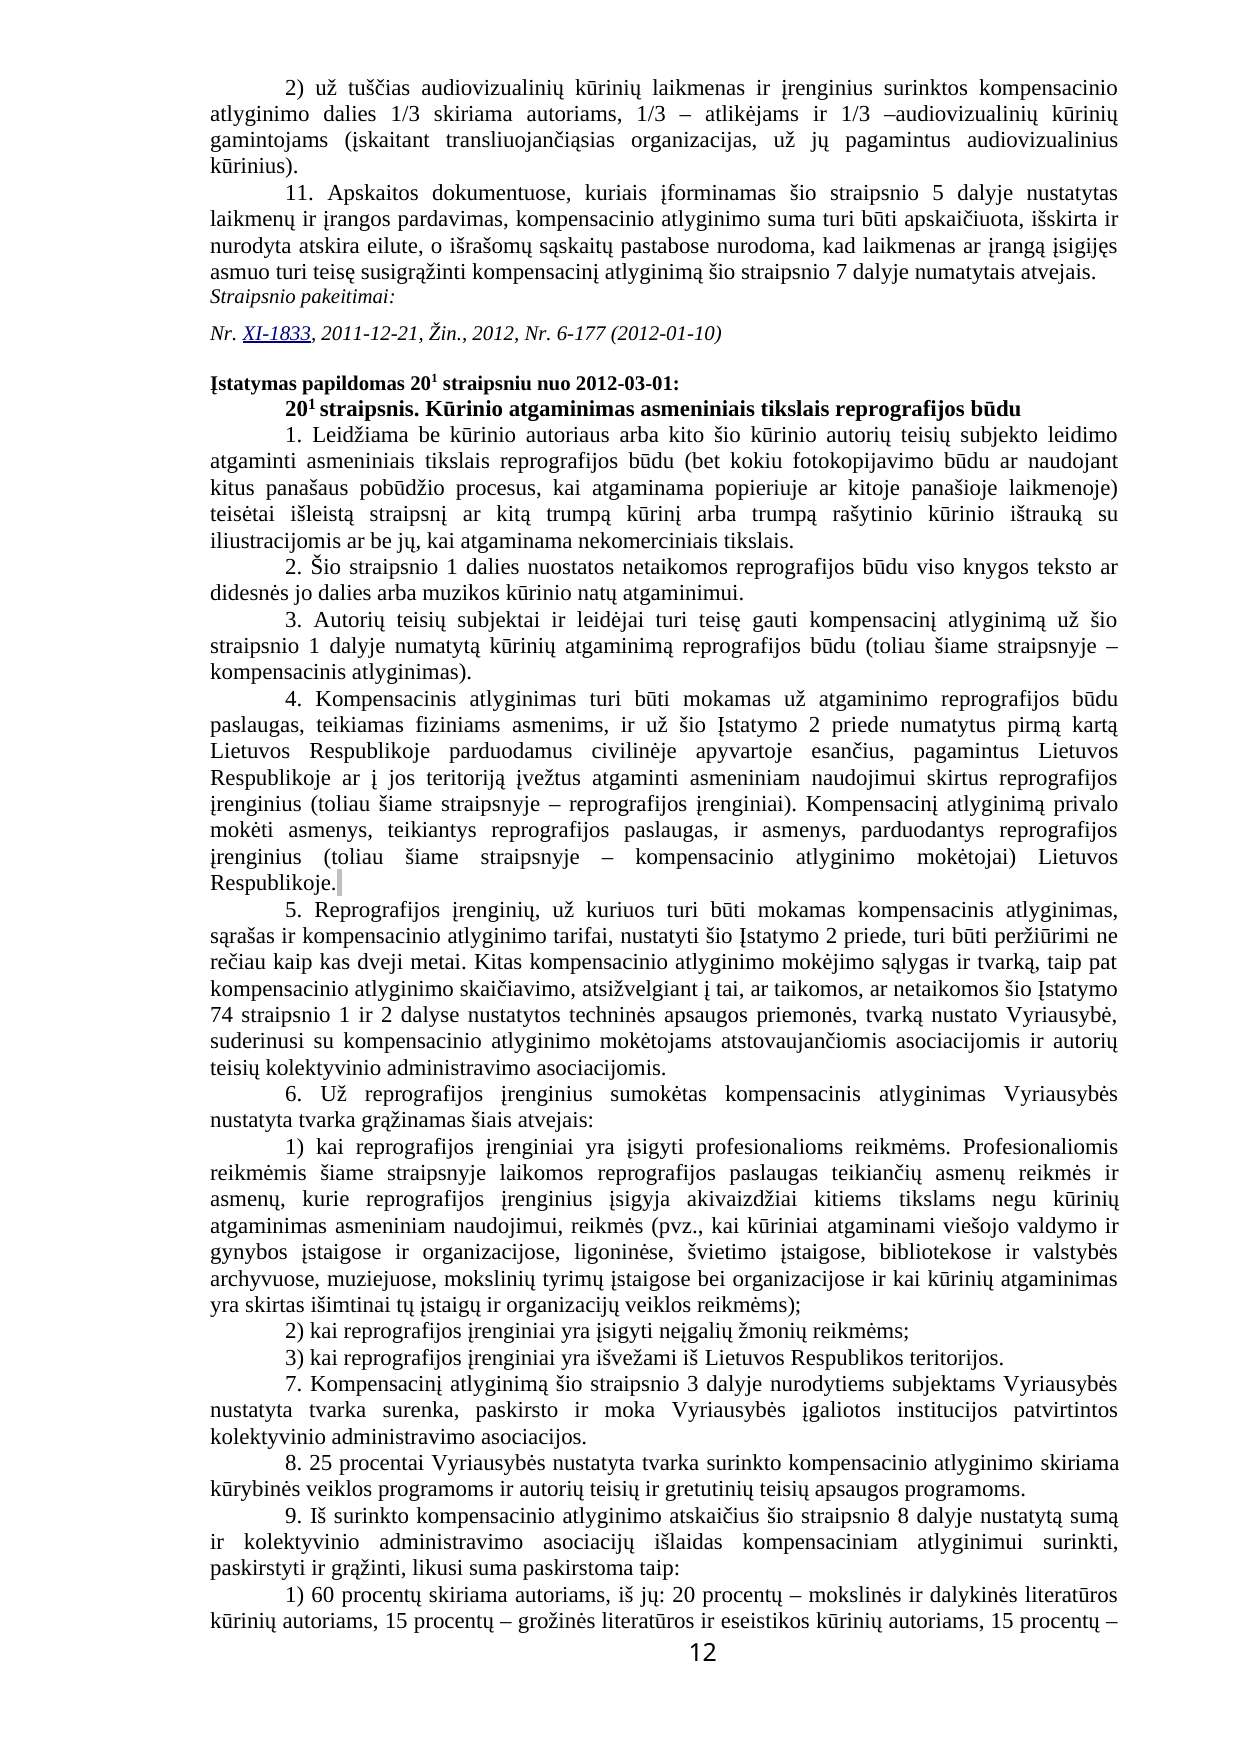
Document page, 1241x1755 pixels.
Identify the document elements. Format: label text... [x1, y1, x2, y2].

text 3) kai reprografijos įrenginiai yra išvežami iš Lietuvos Respublikos teritorijos. [210, 1344, 1119, 1370]
text 6. Už reprografijos įrenginius sumokėtas kompensacinis atlyginimas Vyriausybės nustatyta tvarka grąžinamas šiais atvejais: [210, 1080, 1119, 1133]
text 9. Iš surinkto kompensacinio atlyginimo atskaičius šio straipsnio 8 dalyje nustatytą sumą ir kolektyvinio administravimo asociacijų išlaidas kompensaciniam atlyginimui surinkti, paskirstyti ir grąžinti, likusi suma paskirstoma taip: [210, 1502, 1119, 1581]
text 8. 25 procentai Vyriausybės nustatyta tvarka surinkto kompensacinio atlyginimo skiriama kūrybinės veiklos programoms ir autorių teisių ir gretutinių teisių apsaugos programoms. [210, 1449, 1119, 1502]
text 2) už tuščias audiovizualinių kūrinių laikmenas ir įrenginius surinktos kompensacinio atlyginimo dalies 1/3 skiriama autoriams, 1/3 – atlikėjams ir 1/3 –audiovizualinių kūrinių gamintojams (įskaitant transliuojančiąsias organizacijas, už jų pagamintus audiovizualinius kūrinius). [210, 73, 1119, 179]
text 2) kai reprografijos įrenginiai yra įsigyti neįgalių žmonių reikmėms; [210, 1317, 1119, 1344]
text 1. Leidžiama be kūrinio autoriaus arba kito šio kūrinio autorių teisių subjekto leidimo atgaminti asmeniniais tikslais reprografijos būdu (bet kokiu fotokopijavimo būdu ar naudojant kitus panašaus pobūdžio procesus, kai atgaminama popieriuje ar kitoje panašioje laikmenoje) teisėtai išleistą straipsnį ar kitą trumpą kūrinį arba trumpą rašytinio kūrinio ištrauką su iliustracijomis ar be jų, kai atgaminama nekomerciniais tikslais. [210, 421, 1119, 553]
text 3. Autorių teisių subjektai ir leidėjai turi teisę gauti kompensacinį atlyginimą už šio straipsnio 1 dalyje numatytą kūrinių atgaminimą reprografijos būdu (toliau šiame straipsnyje – kompensacinis atlyginimas). [210, 606, 1119, 685]
text 2. Šio straipsnio 1 dalies nuostatos netaikomos reprografijos būdu viso knygos teksto ar didesnės jo dalies arba muzikos kūrinio natų atgaminimui. [210, 553, 1119, 606]
text 4. Kompensacinis atlyginimas turi būti mokamas už atgaminimo reprografijos būdu paslaugas, teikiamas fiziniams asmenims, ir už šio Įstatymo 2 priede numatytus pirmą kartą Lietuvos Respublikoje parduodamus civilinėje apyvartoje esančius, pagamintus Lietuvos Respublikoje ar į jos teritoriją įvežtus atgaminti asmeniniam naudojimui skirtus reprografijos įrenginius (toliau šiame straipsnyje – reprografijos įrenginiai). Kompensacinį atlyginimą privalo mokėti asmenys, teikiantys reprografijos paslaugas, ir asmenys, parduodantys reprografijos įrenginius (toliau šiame straipsnyje – kompensacinio atlyginimo mokėtojai) Lietuvos Respublikoje. [210, 685, 1119, 896]
text Nr. XI-1833, 2011-12-21, Žin., 2012, Nr. 6-177 (2012-01-10) [210, 320, 1120, 344]
text Įstatymas papildomas 201 straipsniu nuo 2012-03-01: [210, 371, 1119, 395]
text 7. Kompensacinį atlyginimą šio straipsnio 3 dalyje nurodytiems subjektams Vyriausybės nustatyta tvarka surenka, paskirsto ir moka Vyriausybės įgaliotos institucijos patvirtintos kolektyvinio administravimo asociacijos. [210, 1370, 1119, 1449]
text 1) 60 procentų skiriama autoriams, iš jų: 20 procentų – mokslinės ir dalykinės literatūros kūrinių autoriams, 15 procentų – grožinės literatūros ir eseistikos kūrinių autoriams, 15 procentų – [210, 1581, 1119, 1633]
text 5. Reprografijos įrenginių, už kuriuos turi būti mokamas kompensacinis atlyginimas, sąrašas ir kompensacinio atlyginimo tarifai, nustatyti šio Įstatymo 2 priede, turi būti peržiūrimi ne rečiau kaip kas dveji metai. Kitas kompensacinio atlyginimo mokėjimo sąlygas ir tvarką, taip pat kompensacinio atlyginimo skaičiavimo, atsižvelgiant į tai, ar taikomos, ar netaikomos šio Įstatymo 74 straipsnio 1 ir 2 dalyse nustatytos techninės apsaugos priemonės, tvarką nustato Vyriausybė, suderinusi su kompensacinio atlyginimo mokėtojams atstovaujančiomis asociacijomis ir autorių teisių kolektyvinio administravimo asociacijomis. [210, 896, 1119, 1080]
text Straipsnio pakeitimai: [210, 284, 1119, 308]
text 201 straipsnis. Kūrinio atgaminimas asmeniniais tikslais reprografijos būdu [210, 395, 1119, 421]
text 11. Apskaitos dokumentuose, kuriais įforminamas šio straipsnio 5 dalyje nustatytas laikmenų ir įrangos pardavimas, kompensacinio atlyginimo suma turi būti apskaičiuota, išskirta ir nurodyta atskira eilute, o išrašomų sąskaitų pastabose nurodoma, kad laikmenas ar įrangą įsigijęs asmuo turi teisę susigrąžinti kompensacinį atlyginimą šio straipsnio 7 dalyje numatytais atvejais. [210, 179, 1119, 284]
text 1) kai reprografijos įrenginiai yra įsigyti profesionalioms reikmėms. Profesionaliomis reikmėmis šiame straipsnyje laikomos reprografijos paslaugas teikiančių asmenų reikmės ir asmenų, kurie reprografijos įrenginius įsigyja akivaizdžiai kitiems tikslams negu kūrinių atgaminimas asmeniniam naudojimui, reikmės (pvz., kai kūriniai atgaminami viešojo valdymo ir gynybos įstaigose ir organizacijose, ligoninėse, švietimo įstaigose, bibliotekose ir valstybės archyvuose, muziejuose, mokslinių tyrimų įstaigose bei organizacijose ir kai kūrinių atgaminimas yra skirtas išimtinai tų įstaigų ir organizacijų veiklos reikmėms); [210, 1133, 1119, 1317]
